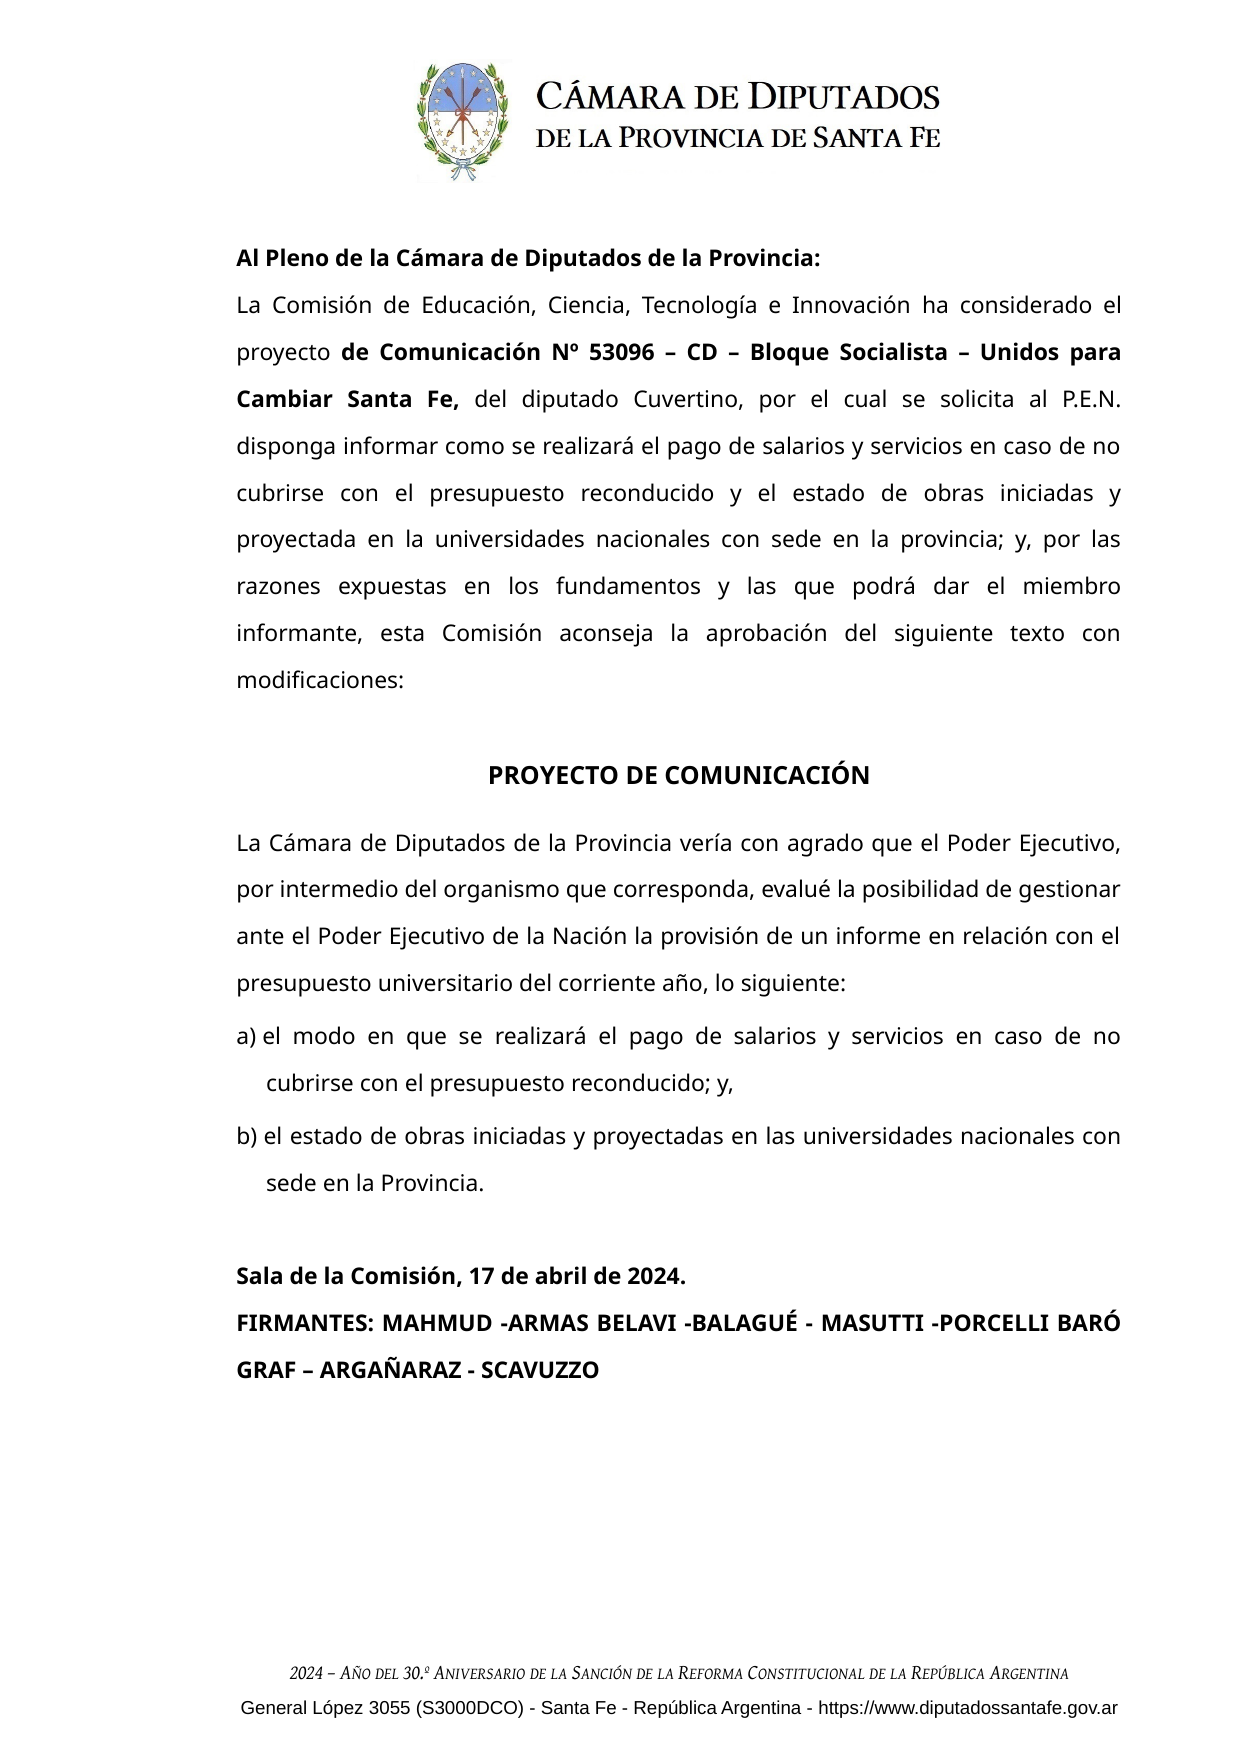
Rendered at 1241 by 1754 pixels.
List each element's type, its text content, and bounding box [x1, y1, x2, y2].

picture [413, 59, 945, 183]
subtitle el estado de obras iniciadas y proyectadas en las universidades nacionales con sede en la Provincia. [236, 1119, 1122, 1198]
text La Cámara de Diputados de la Provincia vería con agrado que el Poder Ejecutivo, por intermedio del organismo que corresponda, evalué la posibilidad de gestionar ante el Poder Ejecutivo de la Nación la provisión de un informe en relación con el presupuesto universitario del corriente año, lo siguiente: [236, 826, 1122, 998]
text FIRMANTES: MAHMUD -ARMAS BELAVI -BALAGUÉ - MASUTTI -PORCELLI BARÓ GRAF – ARGAÑARAZ - SCAVUZZO [236, 1307, 1122, 1385]
text Al Pleno de la Cámara de Diputados de la Provincia: [236, 242, 1122, 273]
subtitle el modo en que se realizará el pago de salarios y servicios en caso de no cubrirse con el presupuesto reconducido; y, [236, 1020, 1122, 1098]
text Sala de la Comisión, 17 de abril de 2024. [236, 1260, 1122, 1291]
text La Comisión de Educación, Ciencia, Tecnología e Innovación ha considerado el proyecto de Comunicación Nº 53096 – CD – Bloque Socialista – Unidos para Cambiar Santa Fe, del diputado Cuvertino, por el cual se solicita al P.E.N. disponga informar como se realizará el pago de salarios y servicios en caso de no cubrirse con el presupuesto reconducido y el estado de obras iniciadas y proyectada en la universidades nacionales con sede en la provincia; y, por las razones expuestas en los fundamentos y las que podrá dar el miembro informante, esta Comisión aconseja la aprobación del siguiente texto con modificaciones: [236, 289, 1122, 695]
text PROYECTO DE COMUNICACIÓN [236, 758, 1122, 792]
